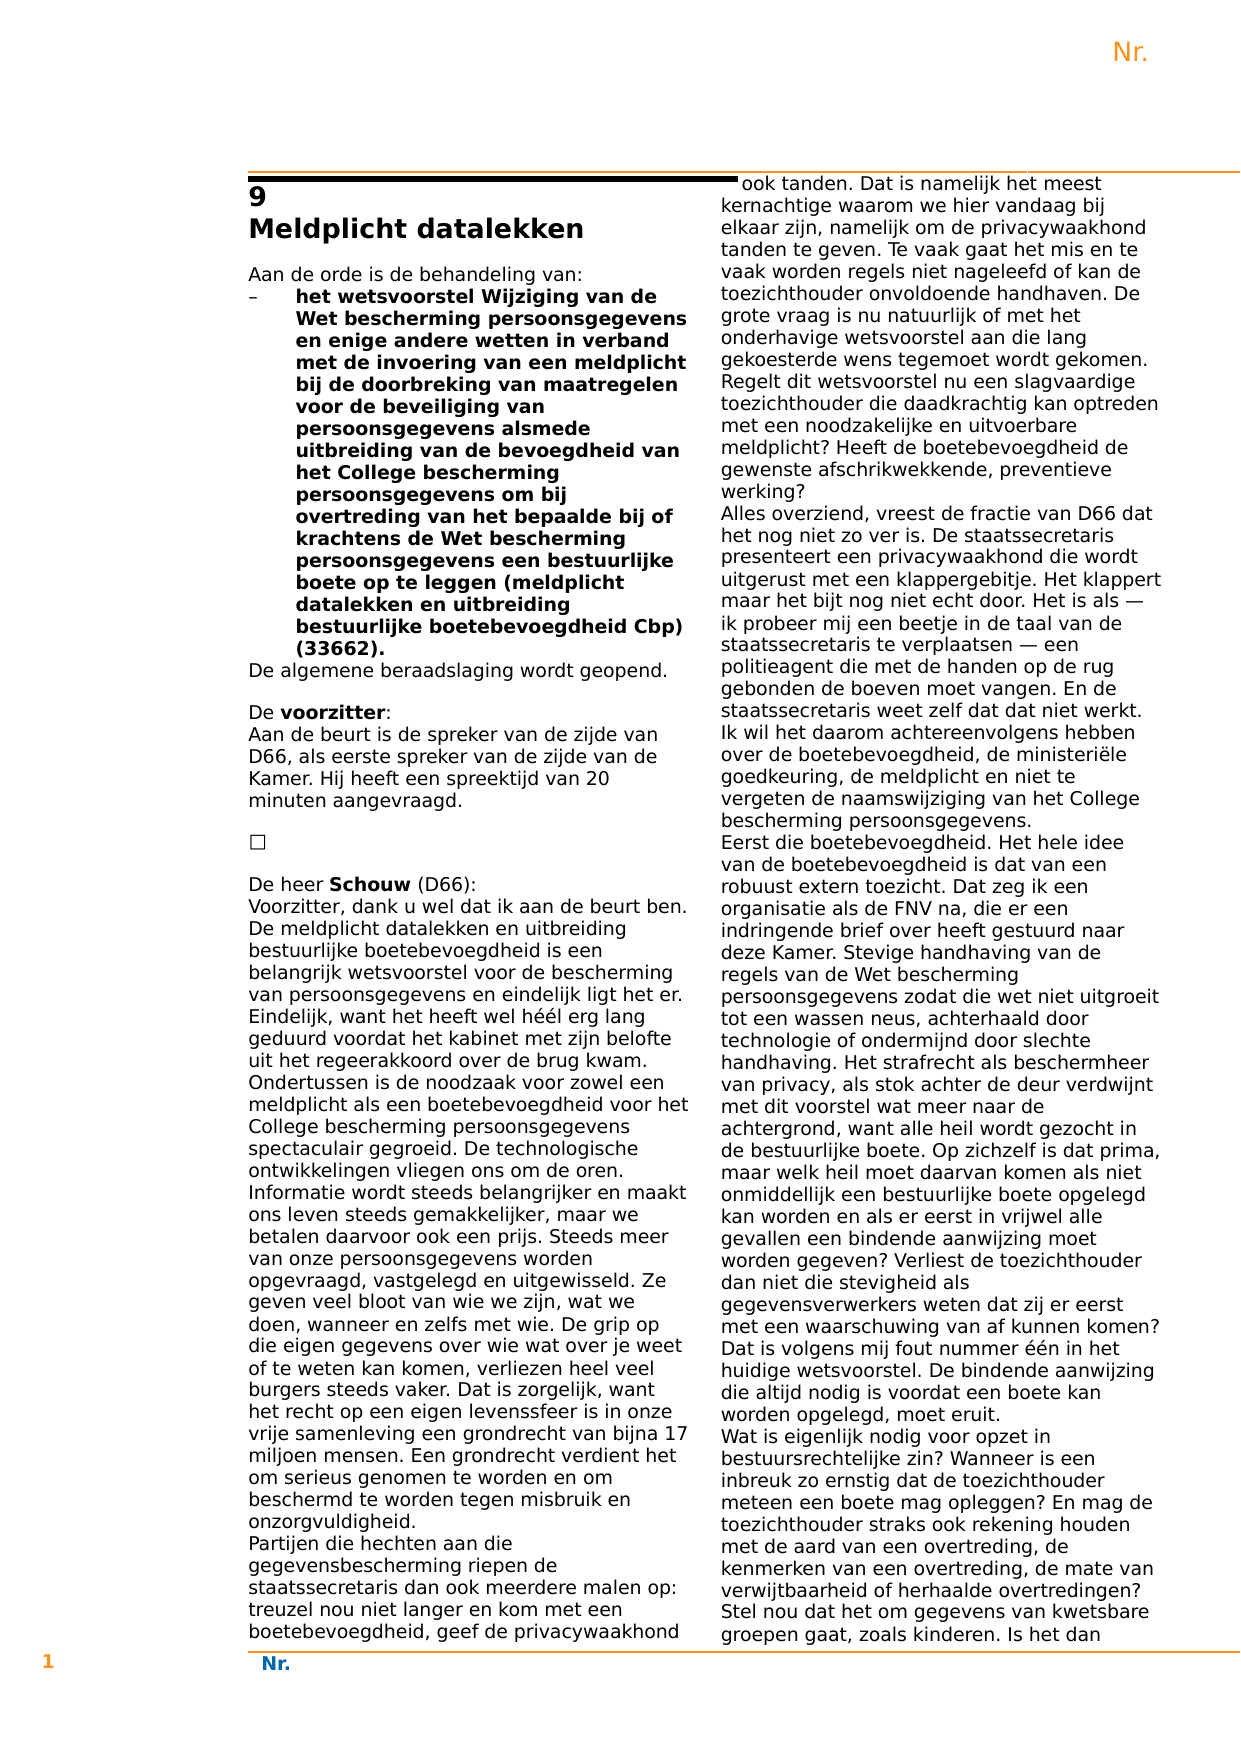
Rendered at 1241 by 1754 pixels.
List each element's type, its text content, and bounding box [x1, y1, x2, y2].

text De voorzitter: [248, 702, 691, 724]
text Alles overziend, vreest de fractie van D66 dat het nog niet zo ver is. De staatssecretaris presenteert een privacywaakhond die wordt uitgerust met een klappergebitje. Het klappert maar het bijt nog niet echt door. Het is als — ik probeer mij een beetje in de taal van de staatssecretaris te verplaatsen — een politieagent die met de handen op de rug gebonden de boeven moet vangen. En de staatssecretaris weet zelf dat dat niet werkt. Ik wil het daarom achtereenvolgens hebben over de boetebevoegdheid, de ministeriële goedkeuring, de meldplicht en niet te vergeten de naamswijziging van het College bescherming persoonsgegevens. [721, 502, 1163, 832]
text De algemene beraadslaging wordt geopend. [248, 660, 691, 682]
title 9 Meldplicht datalekken [248, 182, 691, 244]
text De heer Schouw (D66): [248, 874, 691, 896]
text De meldplicht datalekken en uitbreiding bestuurlijke boetebevoegdheid is een belangrijk wetsvoorstel voor de bescherming van persoonsgegevens en eindelijk ligt het er. Eindelijk, want het heeft wel héél erg lang geduurd voordat het kabinet met zijn belofte uit het regeerakkoord over de brug kwam. Ondertussen is de noodzaak voor zowel een meldplicht als een boetebevoegdheid voor het College bescherming persoonsgegevens spectaculair gegroeid. De technologische ontwikkelingen vliegen ons om de oren. Informatie wordt steeds belangrijker en maakt ons leven steeds gemakkelijker, maar we betalen daarvoor ook een prijs. Steeds meer van onze persoonsgegevens worden opgevraagd, vastgelegd en uitgewisseld. Ze geven veel bloot van wie we zijn, wat we doen, wanneer en zelfs met wie. De grip op die eigen gegevens over wie wat over je weet of te weten kan komen, verliezen heel veel burgers steeds vaker. Dat is zorgelijk, want het recht op een eigen levenssfeer is in onze vrije samenleving een grondrecht van bijna 17 miljoen mensen. Een grondrecht verdient het om serieus genomen te worden en om beschermd te worden tegen misbruik en onzorgvuldigheid. [248, 918, 691, 1533]
list het wetsvoorstel Wijziging van de Wet bescherming persoonsgegevens en enige andere wetten in verband met de invoering van een meldplicht bij de doorbreking van maatregelen voor de beveiliging van persoonsgegevens alsmede uitbreiding van de bevoegdheid van het College bescherming persoonsgegevens om bij overtreding van het bepaalde bij of krachtens de Wet bescherming persoonsgegevens een bestuurlijke boete op te leggen (meldplicht datalekken en uitbreiding bestuurlijke boetebevoegdheid Cbp) (33662). [248, 286, 691, 660]
text Aan de beurt is de spreker van de zijde van D66, als eerste spreker van de zijde van de Kamer. Hij heeft een spreektijd van 20 minuten aangevraagd. [248, 724, 691, 812]
text Voorzitter, dank u wel dat ik aan de beurt ben. [248, 896, 691, 918]
text ⬜ [248, 832, 691, 854]
text Partijen die hechten aan die gegevensbescherming riepen de staatssecretaris dan ook meerdere malen op: treuzel nou niet langer en kom met een boetebevoegdheid, geef de privacywaakhond [248, 1533, 691, 1643]
text Eerst die boetebevoegdheid. Het hele idee van de boetebevoegdheid is dat van een robuust extern toezicht. Dat zeg ik een organisatie als de FNV na, die er een indringende brief over heeft gestuurd naar deze Kamer. Stevige handhaving van de regels van de Wet bescherming persoonsgegevens zodat die wet niet uitgroeit tot een wassen neus, achterhaald door technologie of ondermijnd door slechte handhaving. Het strafrecht als beschermheer van privacy, als stok achter de deur verdwijnt met dit voorstel wat meer naar de achtergrond, want alle heil wordt gezocht in de bestuurlijke boete. Op zichzelf is dat prima, maar welk heil moet daarvan komen als niet onmiddellijk een bestuurlijke boete opgelegd kan worden en als er eerst in vrijwel alle gevallen een bindende aanwijzing moet worden gegeven? Verliest de toezichthouder dan niet die stevigheid als gegevensverwerkers weten dat zij er eerst met een waarschuwing van af kunnen komen? Dat is volgens mij fout nummer één in het huidige wetsvoorstel. De bindende aanwijzing die altijd nodig is voordat een boete kan worden opgelegd, moet eruit. [721, 832, 1163, 1426]
text Aan de orde is de behandeling van: [248, 264, 691, 286]
text Wat is eigenlijk nodig voor opzet in bestuursrechtelijke zin? Wanneer is een inbreuk zo ernstig dat de toezichthouder meteen een boete mag opleggen? En mag de toezichthouder straks ook rekening houden met de aard van een overtreding, de kenmerken van een overtreding, de mate van verwijtbaarheid of herhaalde overtredingen? Stel nou dat het om gegevens van kwetsbare groepen gaat, zoals kinderen. Is het dan [721, 1426, 1163, 1645]
text ook tanden. Dat is namelijk het meest kernachtige waarom we hier vandaag bij elkaar zijn, namelijk om de privacywaakhond tanden te geven. Te vaak gaat het mis en te vaak worden regels niet nageleefd of kan de toezichthouder onvoldoende handhaven. De grote vraag is nu natuurlijk of met het onderhavige wetsvoorstel aan die lang gekoesterde wens tegemoet wordt gekomen. Regelt dit wetsvoorstel nu een slagvaardige toezichthouder die daadkrachtig kan optreden met een noodzakelijke en uitvoerbare meldplicht? Heeft de boetebevoegdheid de gewenste afschrikwekkende, preventieve werking? [721, 173, 1163, 502]
